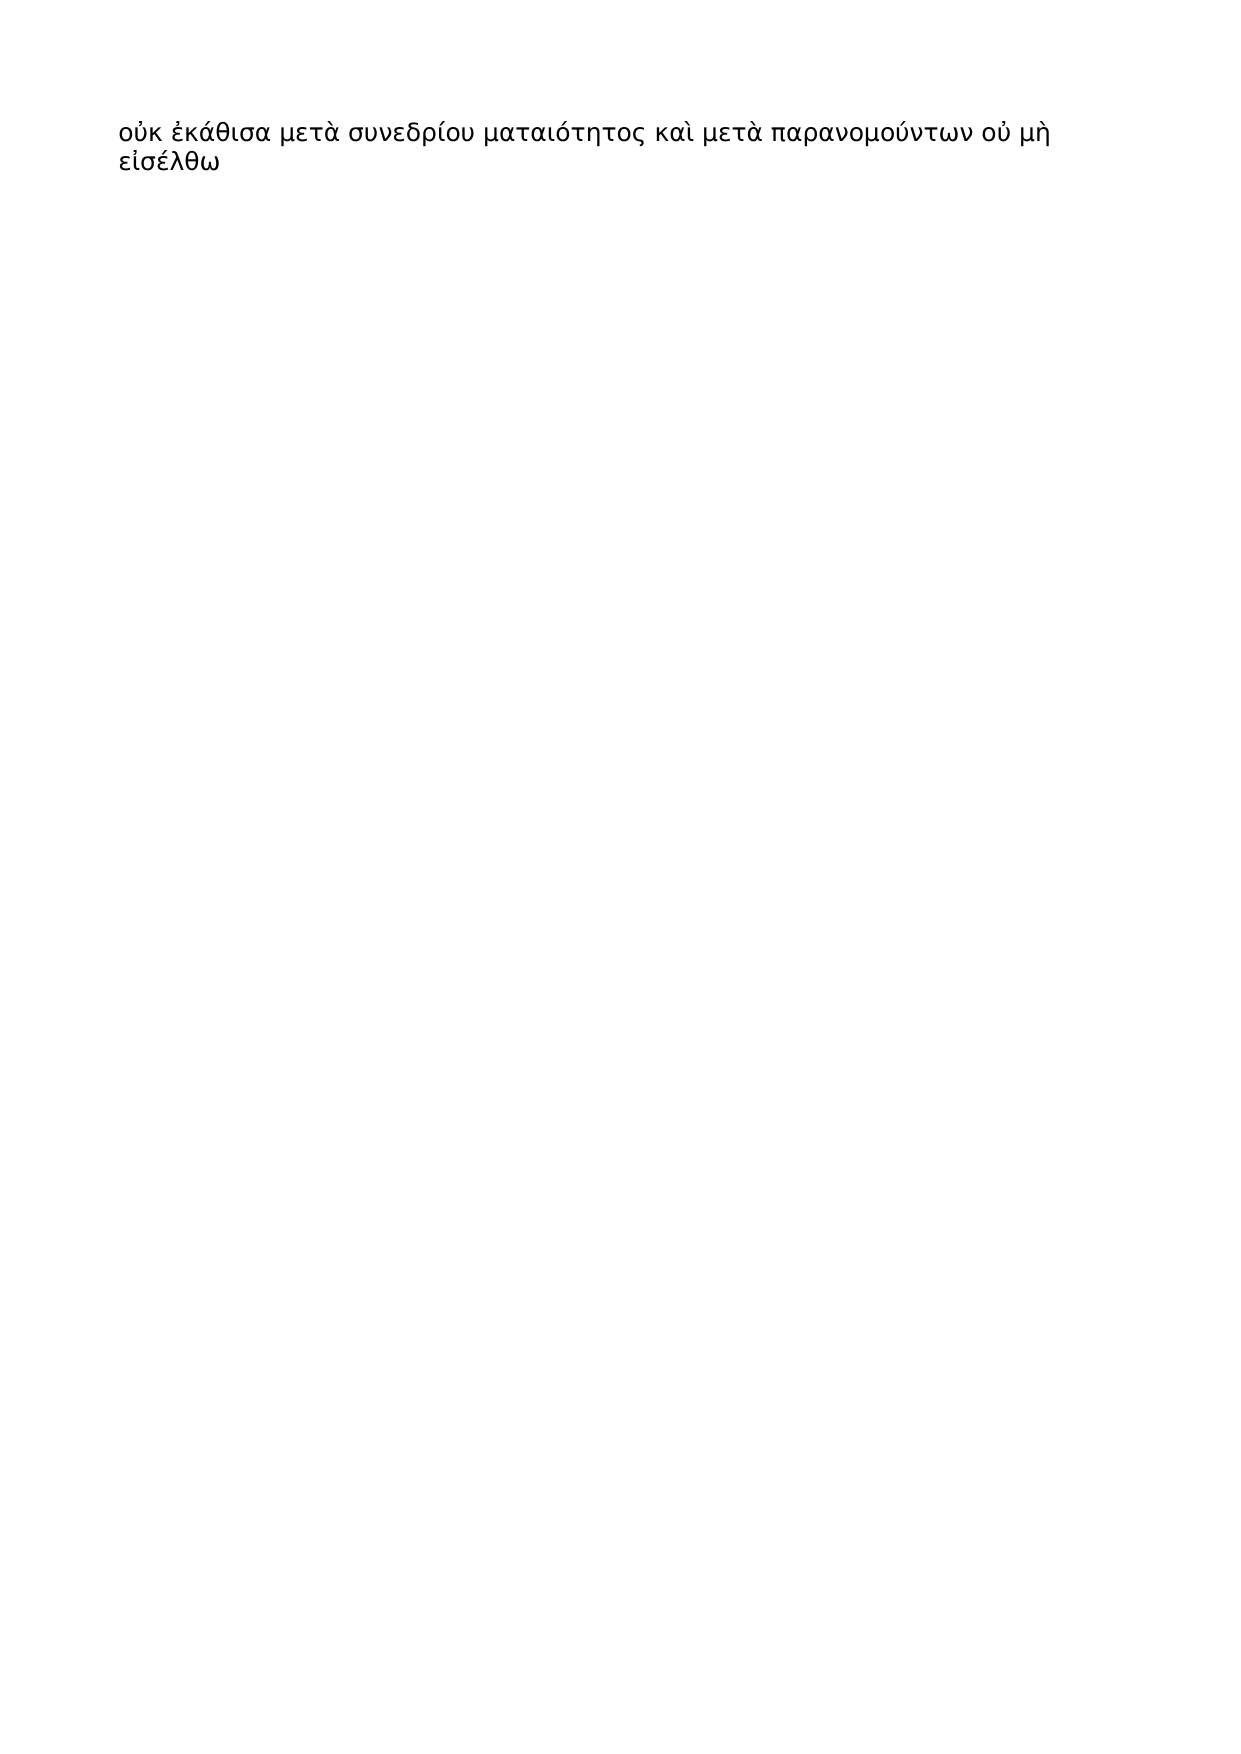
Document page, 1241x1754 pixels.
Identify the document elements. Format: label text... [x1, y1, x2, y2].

text οὐκ ἐκάθισα μετὰ συνεδρίου ματαιότητος καὶ μετὰ παρανομούντων οὐ μὴ εἰσέλθω [118, 118, 1122, 176]
